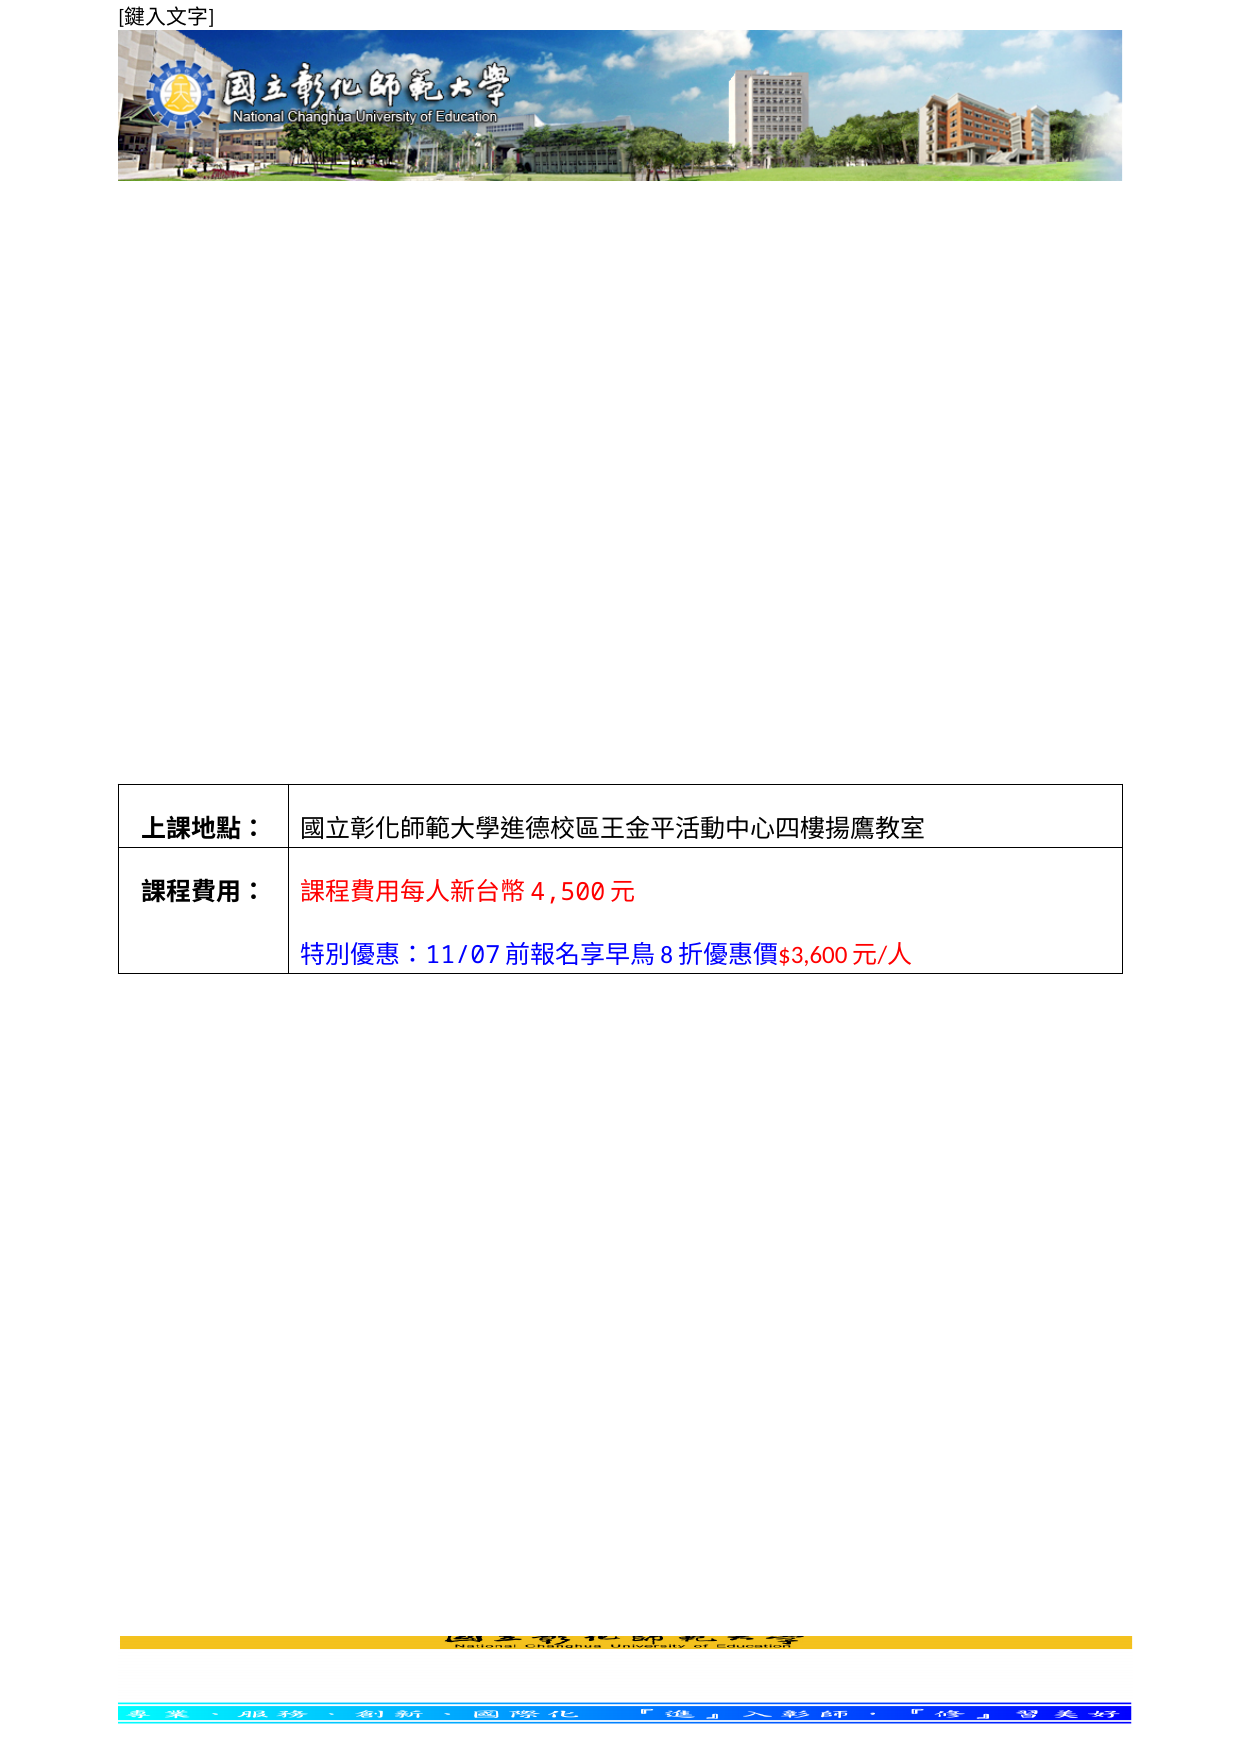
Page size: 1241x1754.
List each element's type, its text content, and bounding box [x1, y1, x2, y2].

table_cell 課程費用每人新台幣4,500元 特別優惠：11/07前報名享早鳥8折優惠價$3,600元/人 [289, 848, 1122, 973]
table_cell 上課地點： [119, 785, 288, 847]
table_cell 國立彰化師範大學進德校區王金平活動中心四樓揚鷹教室 [289, 785, 1122, 847]
table_cell 課程費用： [119, 848, 288, 973]
